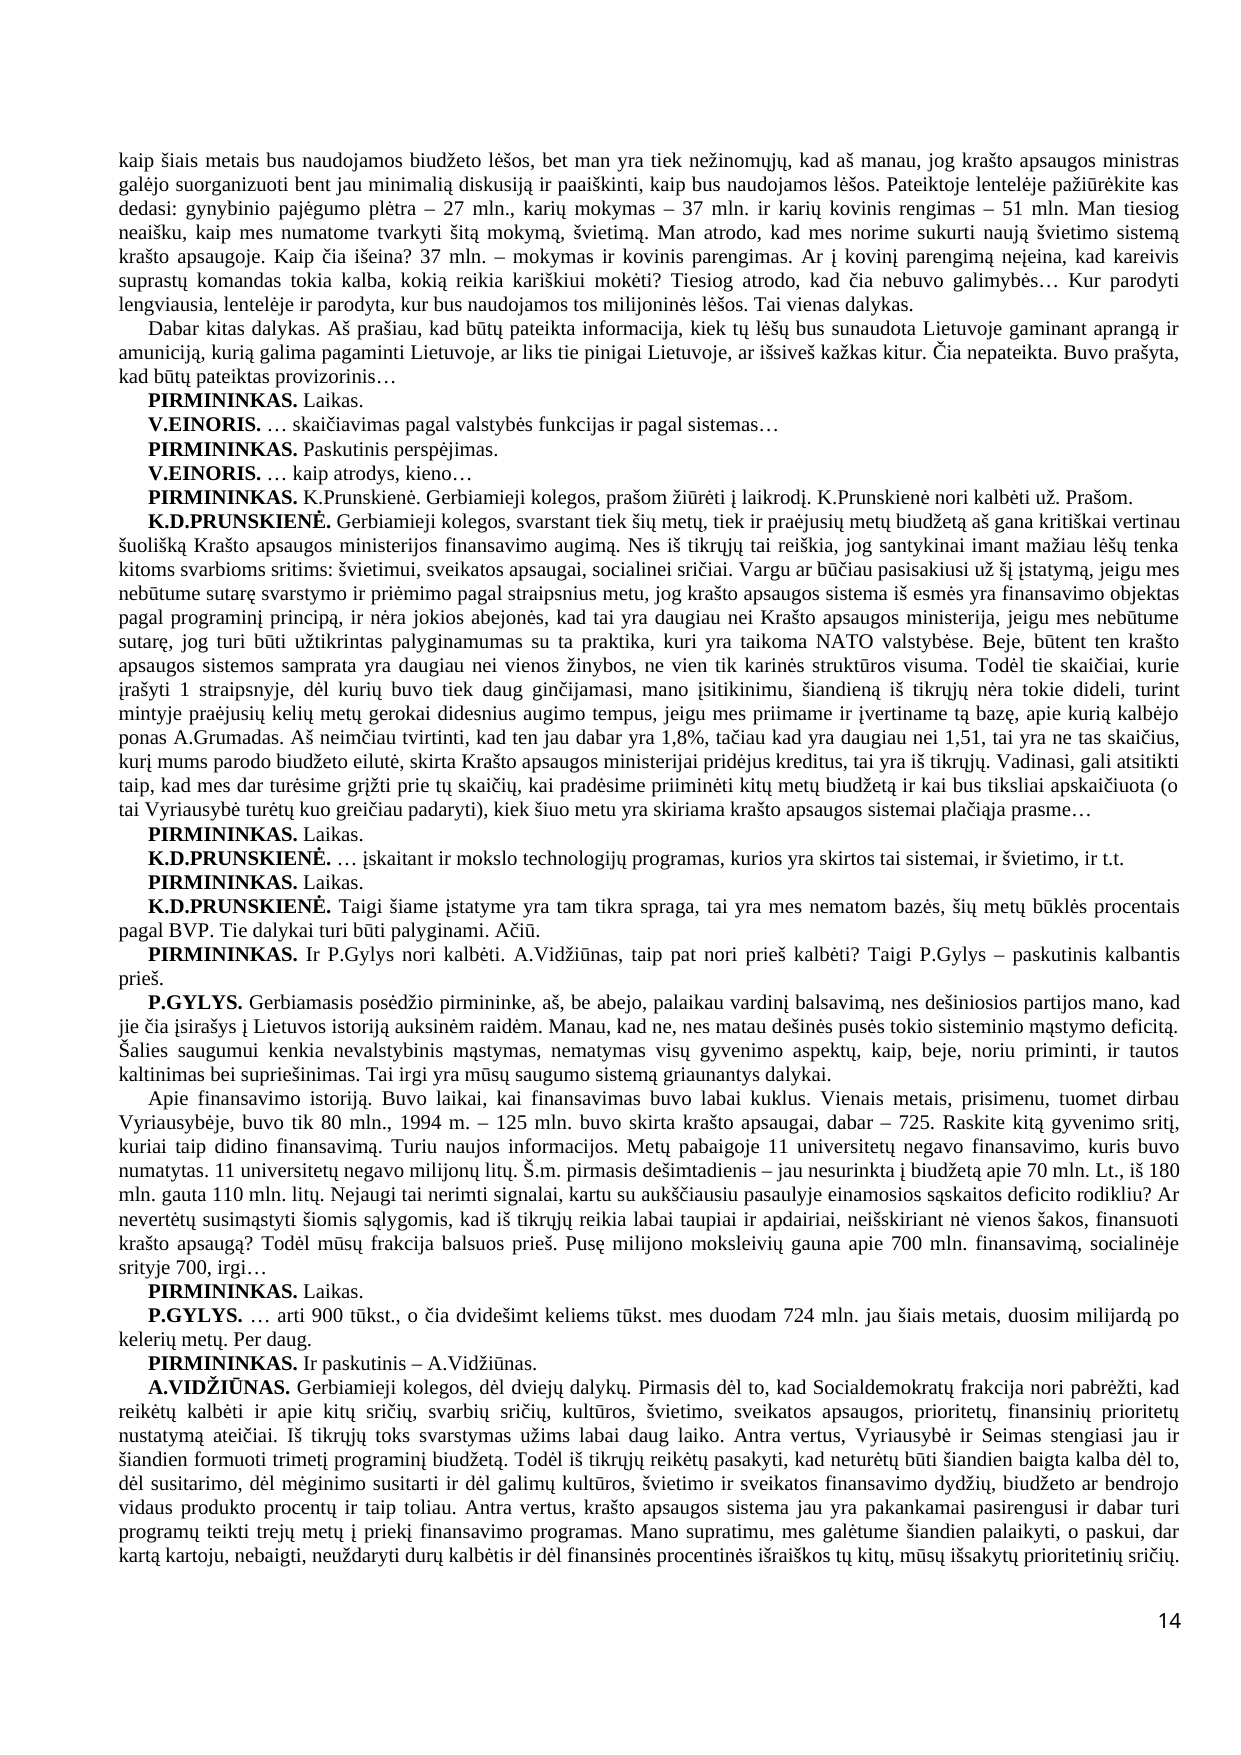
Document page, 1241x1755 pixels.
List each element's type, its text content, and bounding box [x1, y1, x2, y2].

text Dabar kitas dalykas. Aš prašiau, kad būtų pateikta informacija, kiek tų lėšų bus sunaudota Lietuvoje gaminant aprangą ir amuniciją, kurią galima pagaminti Lietuvoje, ar liks tie pinigai Lietuvoje, ar išsiveš kažkas kitur. Čia nepateikta. Buvo prašyta, kad būtų pateiktas provizorinis… [118, 316, 1181, 388]
text PIRMININKAS. Paskutinis perspėjimas. [118, 436, 1181, 461]
text PIRMININKAS. K.Prunskienė. Gerbiamieji kolegos, prašom žiūrėti į laikrodį. K.Prunskienė nori kalbėti už. Prašom. [118, 484, 1181, 509]
text Apie finansavimo istoriją. Buvo laikai, kai finansavimas buvo labai kuklus. Vienais metais, prisimenu, tuomet dirbau Vyriausybėje, buvo tik 80 mln., 1994 m. – 125 mln. buvo skirta krašto apsaugai, dabar – 725. Raskite kitą gyvenimo sritį, kuriai taip didino finansavimą. Turiu naujos informacijos. Metų pabaigoje 11 universitetų negavo finansavimo, kuris buvo numatytas. 11 universitetų negavo milijonų litų. Š.m. pirmasis dešimtadienis – jau nesurinkta į biudžetą apie 70 mln. Lt., iš 180 mln. gauta 110 mln. litų. Nejaugi tai nerimti signalai, kartu su aukščiausiu pasaulyje einamosios sąskaitos deficito rodikliu? Ar nevertėtų susimąstyti šiomis sąlygomis, kad iš tikrųjų reikia labai taupiai ir apdairiai, neišskiriant nė vienos šakos, finansuoti krašto apsaugą? Todėl mūsų frakcija balsuos prieš. Pusę milijono moksleivių gauna apie 700 mln. finansavimą, socialinėje srityje 700, irgi… [118, 1086, 1181, 1279]
text P.GYLYS. Gerbiamasis posėdžio pirmininke, aš, be abejo, palaikau vardinį balsavimą, nes dešiniosios partijos mano, kad jie čia įsirašys į Lietuvos istoriją auksinėm raidėm. Manau, kad ne, nes matau dešinės pusės tokio sisteminio mąstymo deficitą. Šalies saugumui kenkia nevalstybinis mąstymas, nematymas visų gyvenimo aspektų, kaip, beje, noriu priminti, ir tautos kaltinimas bei supriešinimas. Tai irgi yra mūsų saugumo sistemą griaunantys dalykai. [118, 990, 1181, 1086]
text V.EINORIS. … skaičiavimas pagal valstybės funkcijas ir pagal sistemas… [118, 412, 1181, 436]
text V.EINORIS. … kaip atrodys, kieno… [118, 461, 1181, 484]
text PIRMININKAS. Laikas. [118, 821, 1181, 846]
text PIRMININKAS. Laikas. [118, 1279, 1181, 1303]
text A.VIDŽIŪNAS. Gerbiamieji kolegos, dėl dviejų dalykų. Pirmasis dėl to, kad Socialdemokratų frakcija nori pabrėžti, kad reikėtų kalbėti ir apie kitų sričių, svarbių sričių, kultūros, švietimo, sveikatos apsaugos, prioritetų, finansinių prioritetų nustatymą ateičiai. Iš tikrųjų toks svarstymas užims labai daug laiko. Antra vertus, Vyriausybė ir Seimas stengiasi jau ir šiandien formuoti trimetį programinį biudžetą. Todėl iš tikrųjų reikėtų pasakyti, kad neturėtų būti šiandien baigta kalba dėl to, dėl susitarimo, dėl mėginimo susitarti ir dėl galimų kultūros, švietimo ir sveikatos finansavimo dydžių, biudžeto ar bendrojo vidaus produkto procentų ir taip toliau. Antra vertus, krašto apsaugos sistema jau yra pakankamai pasirengusi ir dabar turi programų teikti trejų metų į priekį finansavimo programas. Mano supratimu, mes galėtume šiandien palaikyti, o paskui, dar kartą kartoju, nebaigti, neuždaryti durų kalbėtis ir dėl finansinės procentinės išraiškos tų kitų, mūsų išsakytų prioritetinių sričių. [118, 1375, 1181, 1567]
text kaip šiais metais bus naudojamos biudžeto lėšos, bet man yra tiek nežinomųjų, kad aš manau, jog krašto apsaugos ministras galėjo suorganizuoti bent jau minimalią diskusiją ir paaiškinti, kaip bus naudojamos lėšos. Pateiktoje lentelėje pažiūrėkite kas dedasi: gynybinio pajėgumo plėtra – 27 mln., karių mokymas – 37 mln. ir karių kovinis rengimas – 51 mln. Man tiesiog neaišku, kaip mes numatome tvarkyti šitą mokymą, švietimą. Man atrodo, kad mes norime sukurti naują švietimo sistemą krašto apsaugoje. Kaip čia išeina? 37 mln. – mokymas ir kovinis parengimas. Ar į kovinį parengimą neįeina, kad kareivis suprastų komandas tokia kalba, kokią reikia kariškiui mokėti? Tiesiog atrodo, kad čia nebuvo galimybės… Kur parodyti lengviausia, lentelėje ir parodyta, kur bus naudojamos tos milijoninės lėšos. Tai vienas dalykas. [118, 148, 1181, 316]
text K.D.PRUNSKIENĖ. Taigi šiame įstatyme yra tam tikra spraga, tai yra mes nematom bazės, šių metų būklės procentais pagal BVP. Tie dalykai turi būti palyginami. Ačiū. [118, 894, 1181, 942]
text PIRMININKAS. Laikas. [118, 869, 1181, 894]
text K.D.PRUNSKIENĖ. Gerbiamieji kolegos, svarstant tiek šių metų, tiek ir praėjusių metų biudžetą aš gana kritiškai vertinau šuolišką Krašto apsaugos ministerijos finansavimo augimą. Nes iš tikrųjų tai reiškia, jog santykinai imant mažiau lėšų tenka kitoms svarbioms sritims: švietimui, sveikatos apsaugai, socialinei sričiai. Vargu ar būčiau pasisakiusi už šį įstatymą, jeigu mes nebūtume sutarę svarstymo ir priėmimo pagal straipsnius metu, jog krašto apsaugos sistema iš esmės yra finansavimo objektas pagal programinį principą, ir nėra jokios abejonės, kad tai yra daugiau nei Krašto apsaugos ministerija, jeigu mes nebūtume sutarę, jog turi būti užtikrintas palyginamumas su ta praktika, kuri yra taikoma NATO valstybėse. Beje, būtent ten krašto apsaugos sistemos samprata yra daugiau nei vienos žinybos, ne vien tik karinės struktūros visuma. Todėl tie skaičiai, kurie įrašyti 1 straipsnyje, dėl kurių buvo tiek daug ginčijamasi, mano įsitikinimu, šiandieną iš tikrųjų nėra tokie dideli, turint mintyje praėjusių kelių metų gerokai didesnius augimo tempus, jeigu mes priimame ir įvertiname tą bazę, apie kurią kalbėjo ponas A.Grumadas. Aš neimčiau tvirtinti, kad ten jau dabar yra 1,8%, tačiau kad yra daugiau nei 1,51, tai yra ne tas skaičius, kurį mums parodo biudžeto eilutė, skirta Krašto apsaugos ministerijai pridėjus kreditus, tai yra iš tikrųjų. Vadinasi, gali atsitikti taip, kad mes dar turėsime grįžti prie tų skaičių, kai pradėsime priiminėti kitų metų biudžetą ir kai bus tiksliai apskaičiuota (o tai Vyriausybė turėtų kuo greičiau padaryti), kiek šiuo metu yra skiriama krašto apsaugos sistemai plačiąja prasme… [118, 509, 1181, 821]
text PIRMININKAS. Laikas. [118, 388, 1181, 412]
text K.D.PRUNSKIENĖ. … įskaitant ir mokslo technologijų programas, kurios yra skirtos tai sistemai, ir švietimo, ir t.t. [118, 846, 1181, 869]
text PIRMININKAS. Ir P.Gylys nori kalbėti. A.Vidžiūnas, taip pat nori prieš kalbėti? Taigi P.Gylys – paskutinis kalbantis prieš. [118, 942, 1181, 990]
text P.GYLYS. … arti 900 tūkst., o čia dvidešimt keliems tūkst. mes duodam 724 mln. jau šiais metais, duosim milijardą po kelerių metų. Per daug. [118, 1303, 1181, 1351]
text PIRMININKAS. Ir paskutinis – A.Vidžiūnas. [118, 1351, 1181, 1375]
